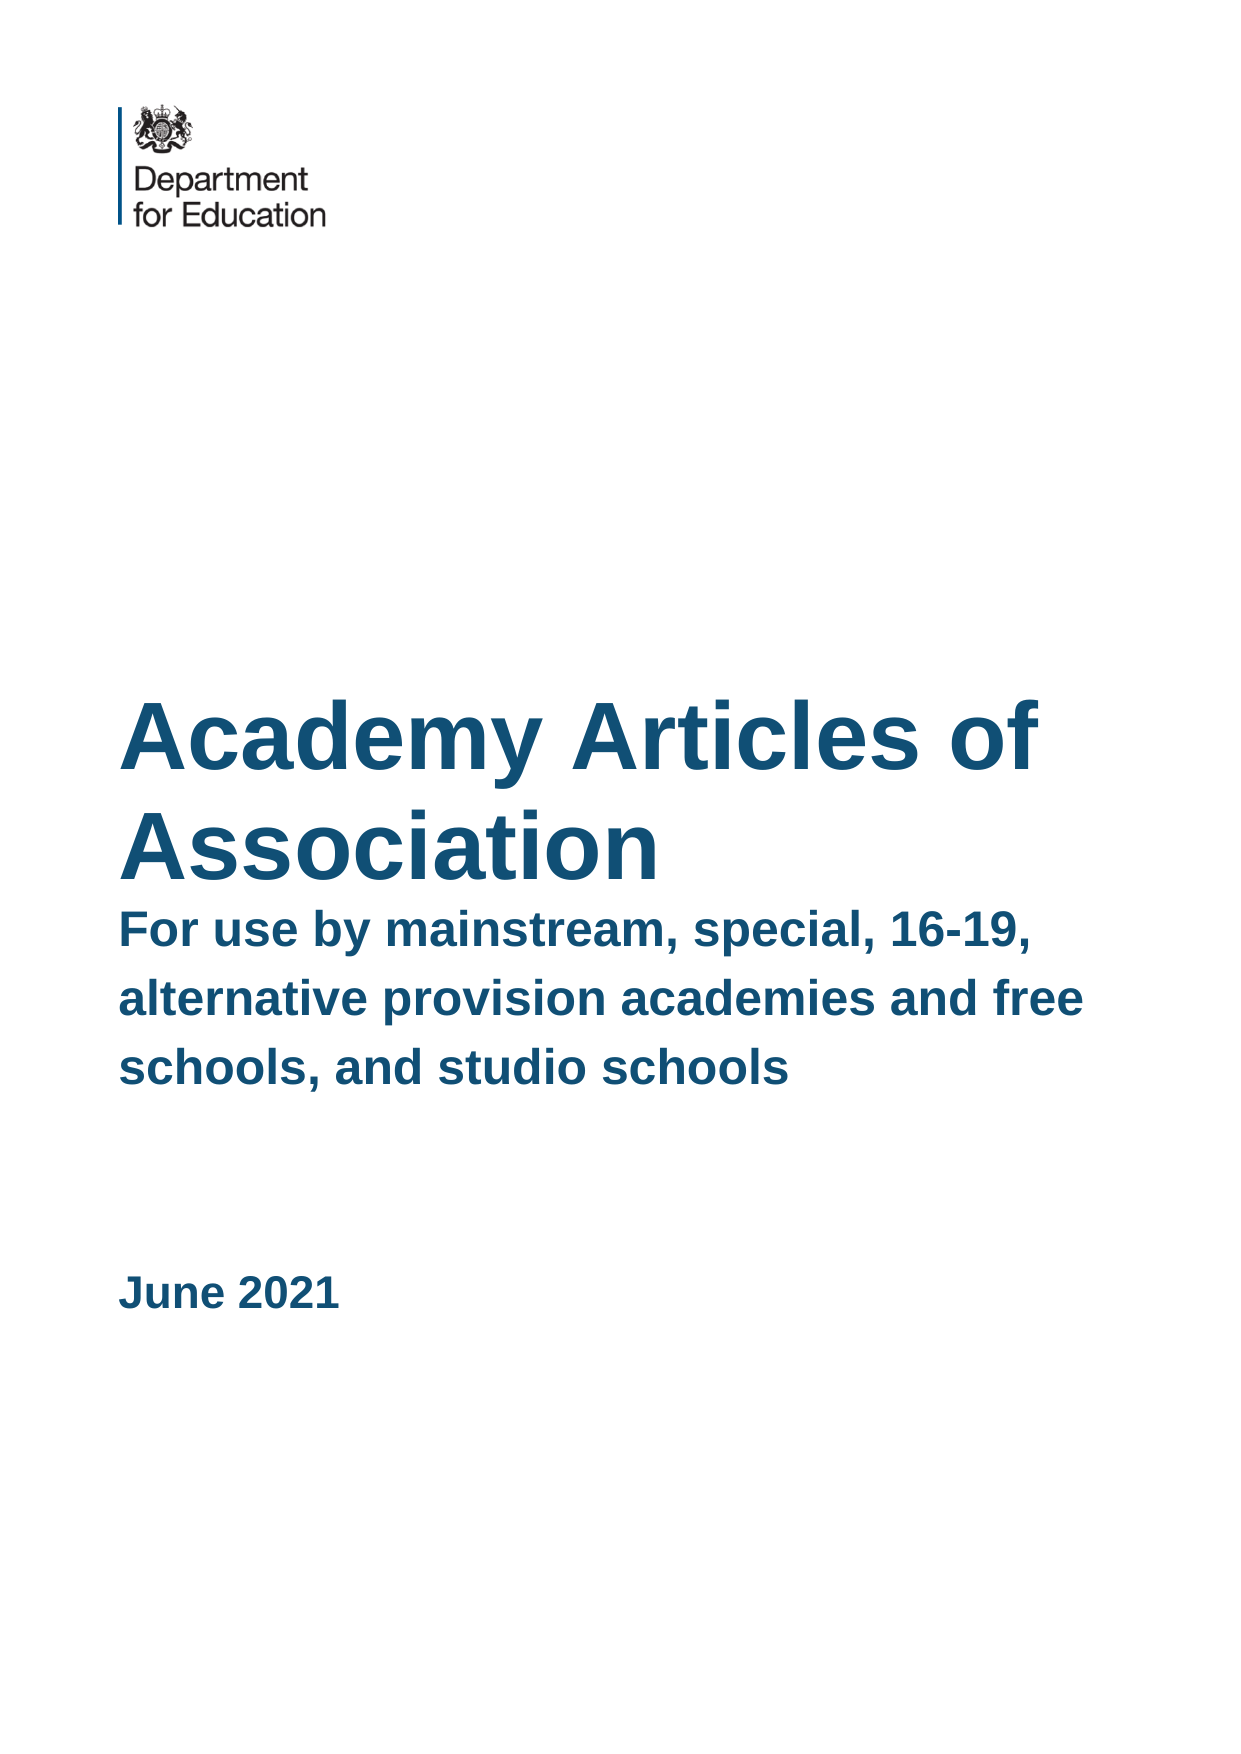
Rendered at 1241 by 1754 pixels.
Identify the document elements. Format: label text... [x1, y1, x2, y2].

subtitle For use by mainstream, special, 16-19, alternative provision academies and free schools, and studio schools [118, 900, 1107, 1095]
title Academy Articles of Association [118, 679, 1107, 900]
text June 2021 [118, 1265, 1107, 1318]
